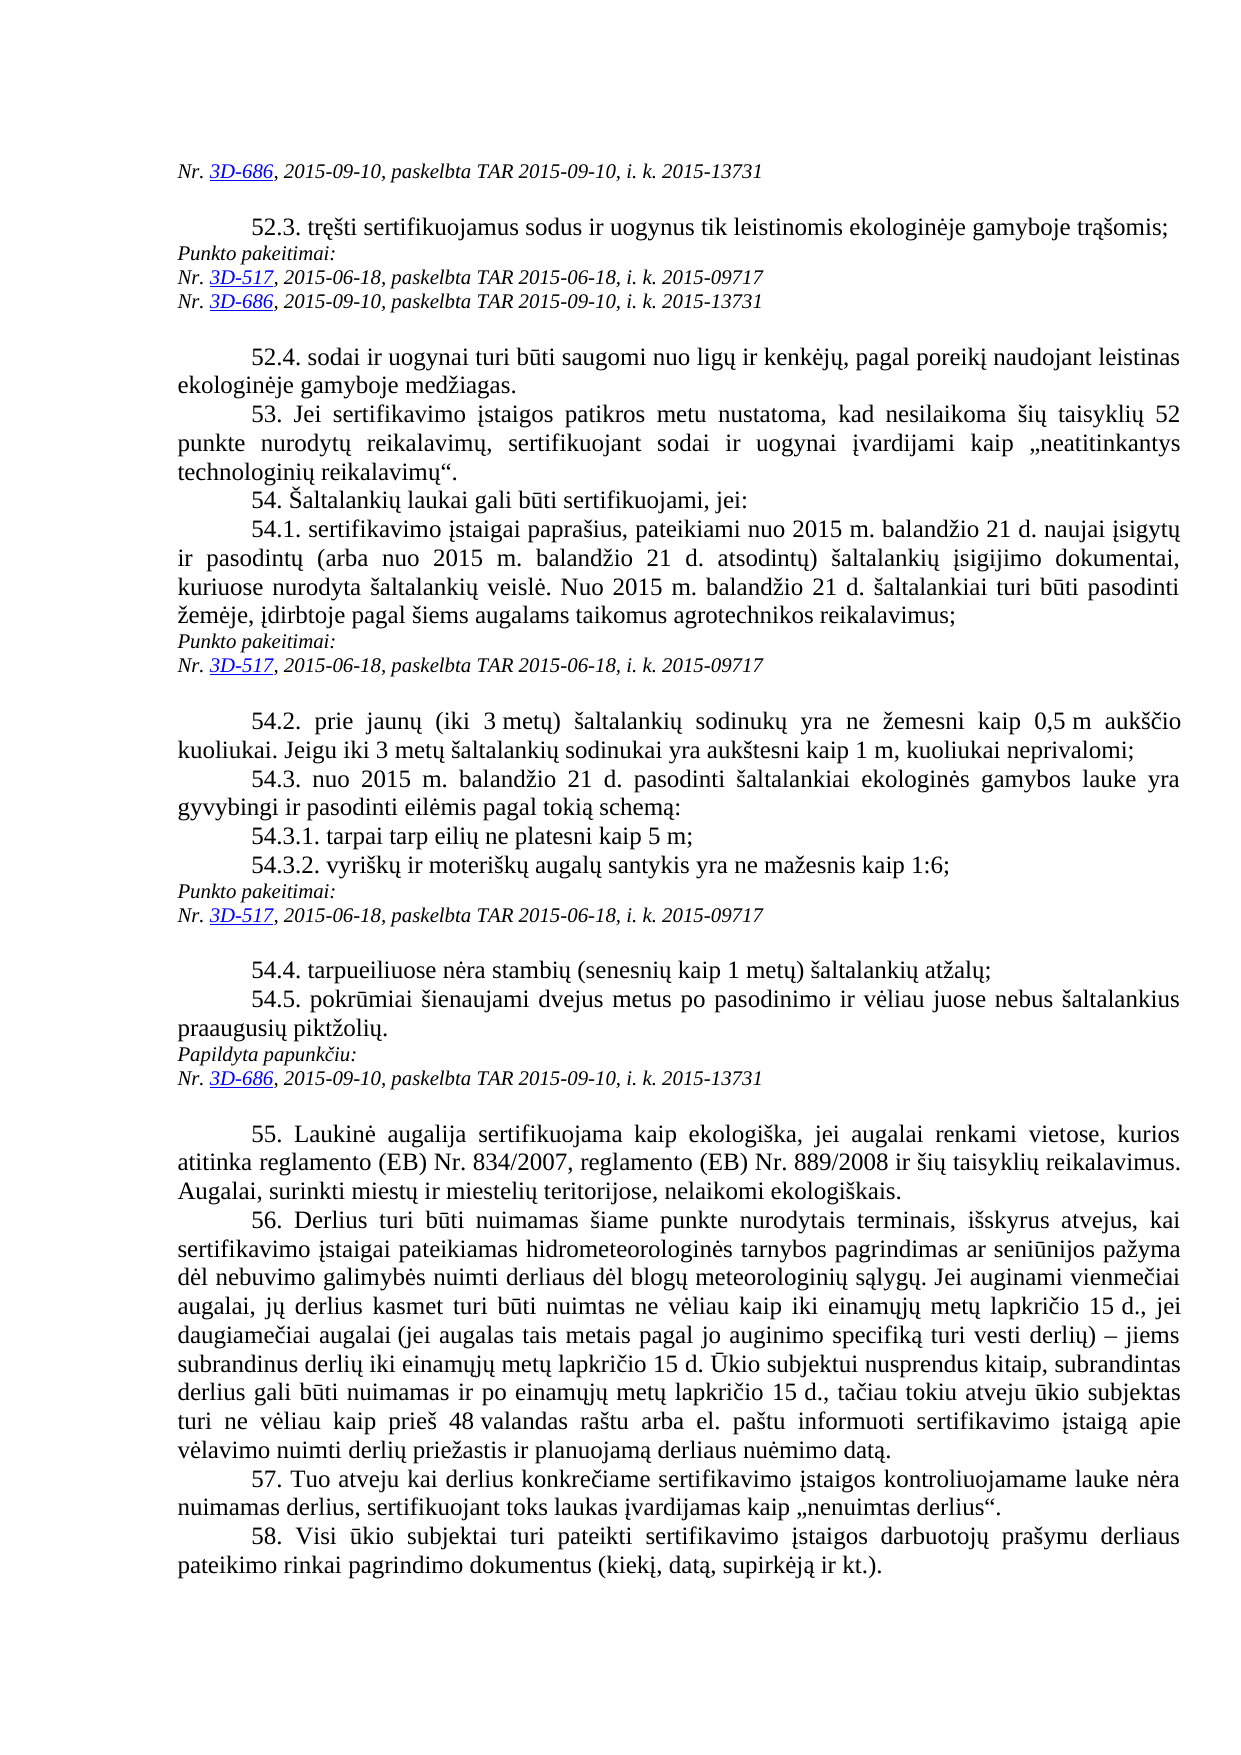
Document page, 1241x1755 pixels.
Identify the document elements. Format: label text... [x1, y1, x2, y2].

text 55. Laukinė augalija sertifikuojama kaip ekologiška, jei augalai renkami vietose, kurios atitinka reglamento (EB) Nr. 834/2007, reglamento (EB) Nr. 889/2008 ir šių taisyklių reikalavimus. Augalai, surinkti miestų ir miestelių teritorijose, nelaikomi ekologiškais. [177, 1119, 1181, 1205]
text 54.2. prie jaunų (iki 3 metų) šaltalankių sodinukų yra ne žemesni kaip 0,5 m aukščio kuoliukai. Jeigu iki 3 metų šaltalankių sodinukai yra aukštesni kaip 1 m, kuoliukai neprivalomi; [177, 706, 1181, 764]
text Nr. 3D-517, 2015-06-18, paskelbta TAR 2015-06-18, i. k. 2015-09717 [177, 265, 1181, 289]
text Nr. 3D-686, 2015-09-10, paskelbta TAR 2015-09-10, i. k. 2015-13731 [177, 1066, 1181, 1090]
text 52.4. sodai ir uogynai turi būti saugomi nuo ligų ir kenkėjų, pagal poreikį naudojant leistinas ekologinėje gamyboje medžiagas. [177, 342, 1181, 399]
text 54.1. sertifikavimo įstaigai paprašius, pateikiami nuo 2015 m. balandžio 21 d. naujai įsigytų ir pasodintų (arba nuo 2015 m. balandžio 21 d. atsodintų) šaltalankių įsigijimo dokumentai, kuriuose nurodyta šaltalankių veislė. Nuo 2015 m. balandžio 21 d. šaltalankiai turi būti pasodinti žemėje, įdirbtoje pagal šiems augalams taikomus agrotechnikos reikalavimus; [177, 514, 1181, 629]
text 54.3.1. tarpai tarp eilių ne platesni kaip 5 m; [177, 821, 1181, 850]
text 52.3. tręšti sertifikuojamus sodus ir uogynus tik leistinomis ekologinėje gamyboje trąšomis; [177, 212, 1181, 241]
text 54.3.2. vyriškų ir moteriškų augalų santykis yra ne mažesnis kaip 1:6; [177, 850, 1181, 879]
text Nr. 3D-686, 2015-09-10, paskelbta TAR 2015-09-10, i. k. 2015-13731 [177, 159, 1181, 183]
text Papildyta papunkčiu: [177, 1042, 1181, 1066]
text 54.5. pokrūmiai šienaujami dvejus metus po pasodinimo ir vėliau juose nebus šaltalankius praaugusių piktžolių. [177, 984, 1181, 1042]
text Nr. 3D-517, 2015-06-18, paskelbta TAR 2015-06-18, i. k. 2015-09717 [177, 903, 1181, 927]
text 56. Derlius turi būti nuimamas šiame punkte nurodytais terminais, išskyrus atvejus, kai sertifikavimo įstaigai pateikiamas hidrometeorologinės tarnybos pagrindimas ar seniūnijos pažyma dėl nebuvimo galimybės nuimti derliaus dėl blogų meteorologinių sąlygų. Jei auginami vienmečiai augalai, jų derlius kasmet turi būti nuimtas ne vėliau kaip iki einamųjų metų lapkričio 15 d., jei daugiamečiai augalai (jei augalas tais metais pagal jo auginimo specifiką turi vesti derlių) – jiems subrandinus derlių iki einamųjų metų lapkričio 15 d. Ūkio subjektui nusprendus kitaip, subrandintas derlius gali būti nuimamas ir po einamųjų metų lapkričio 15 d., tačiau tokiu atveju ūkio subjektas turi ne vėliau kaip prieš 48 valandas raštu arba el. paštu informuoti sertifikavimo įstaigą apie vėlavimo nuimti derlių priežastis ir planuojamą derliaus nuėmimo datą. [177, 1205, 1181, 1464]
text 53. Jei sertifikavimo įstaigos patikros metu nustatoma, kad nesilaikoma šių taisyklių 52 punkte nurodytų reikalavimų, sertifikuojant sodai ir uogynai įvardijami kaip „neatitinkantys technologinių reikalavimų“. [177, 399, 1181, 486]
text 54.4. tarpueiliuose nėra stambių (senesnių kaip 1 metų) šaltalankių atžalų; [177, 956, 1181, 984]
text 54. Šaltalankių laukai gali būti sertifikuojami, jei: [177, 486, 1181, 514]
text Punkto pakeitimai: [177, 879, 1181, 903]
text Punkto pakeitimai: [177, 241, 1181, 265]
text Punkto pakeitimai: [177, 629, 1181, 653]
text Nr. 3D-517, 2015-06-18, paskelbta TAR 2015-06-18, i. k. 2015-09717 [177, 653, 1181, 677]
text Nr. 3D-686, 2015-09-10, paskelbta TAR 2015-09-10, i. k. 2015-13731 [177, 289, 1181, 313]
text 54.3. nuo 2015 m. balandžio 21 d. pasodinti šaltalankiai ekologinės gamybos lauke yra gyvybingi ir pasodinti eilėmis pagal tokią schemą: [177, 764, 1181, 821]
text 57. Tuo atveju kai derlius konkrečiame sertifikavimo įstaigos kontroliuojamame lauke nėra nuimamas derlius, sertifikuojant toks laukas įvardijamas kaip „nenuimtas derlius“. [177, 1464, 1181, 1521]
text 58. Visi ūkio subjektai turi pateikti sertifikavimo įstaigos darbuotojų prašymu derliaus pateikimo rinkai pagrindimo dokumentus (kiekį, datą, supirkėją ir kt.). [177, 1521, 1181, 1579]
